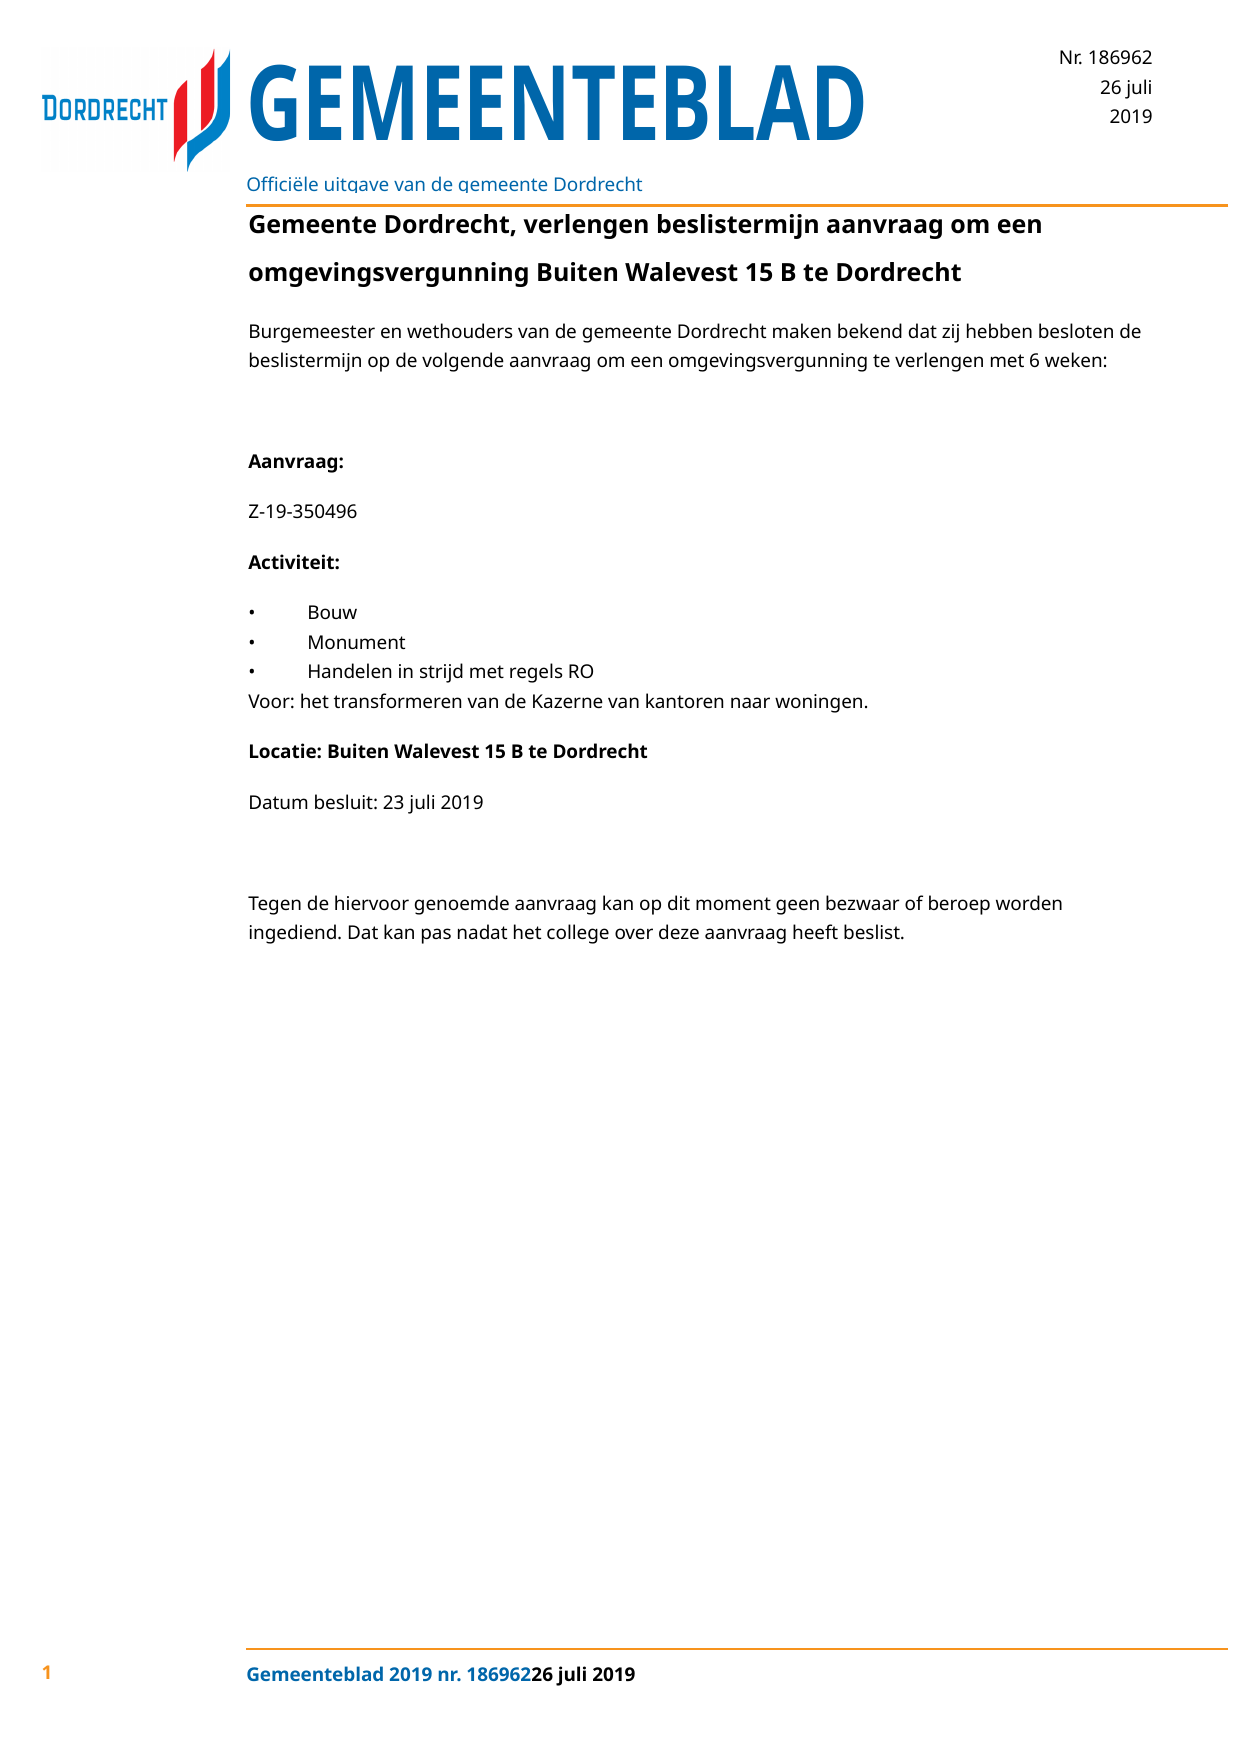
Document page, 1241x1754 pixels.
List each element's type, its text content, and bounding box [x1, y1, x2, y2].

text Burgemeester en wethouders van de gemeente Dordrecht maken bekend dat zij hebben besloten de beslistermijn op de volgende aanvraag om een omgevingsvergunning te verlengen met 6 weken: [248, 318, 1152, 373]
text Voor: het transformeren van de Kazerne van kantoren naar woningen. [248, 688, 1152, 714]
list Handelen in strijd met regels RO [248, 659, 1152, 684]
list Monument [248, 629, 1152, 655]
text Gemeente Dordrecht, verlengen beslistermijn aanvraag om een omgevingsvergunning Buiten Walevest 15 B te Dordrecht [248, 207, 1152, 288]
text Tegen de hiervoor genoemde aanvraag kan op dit moment geen bezwaar of beroep worden ingediend. Dat kan pas nadat het college over deze aanvraag heeft beslist. [248, 890, 1152, 945]
text Z-19-350496 [248, 499, 1152, 524]
text Datum besluit: 23 juli 2019 [248, 789, 1152, 815]
list Bouw [248, 599, 1152, 625]
text Aanvraag: [248, 448, 1152, 474]
text Locatie: Buiten Walevest 15 B te Dordrecht [248, 739, 1152, 764]
picture [41, 47, 231, 172]
text Activiteit: [248, 549, 1152, 575]
